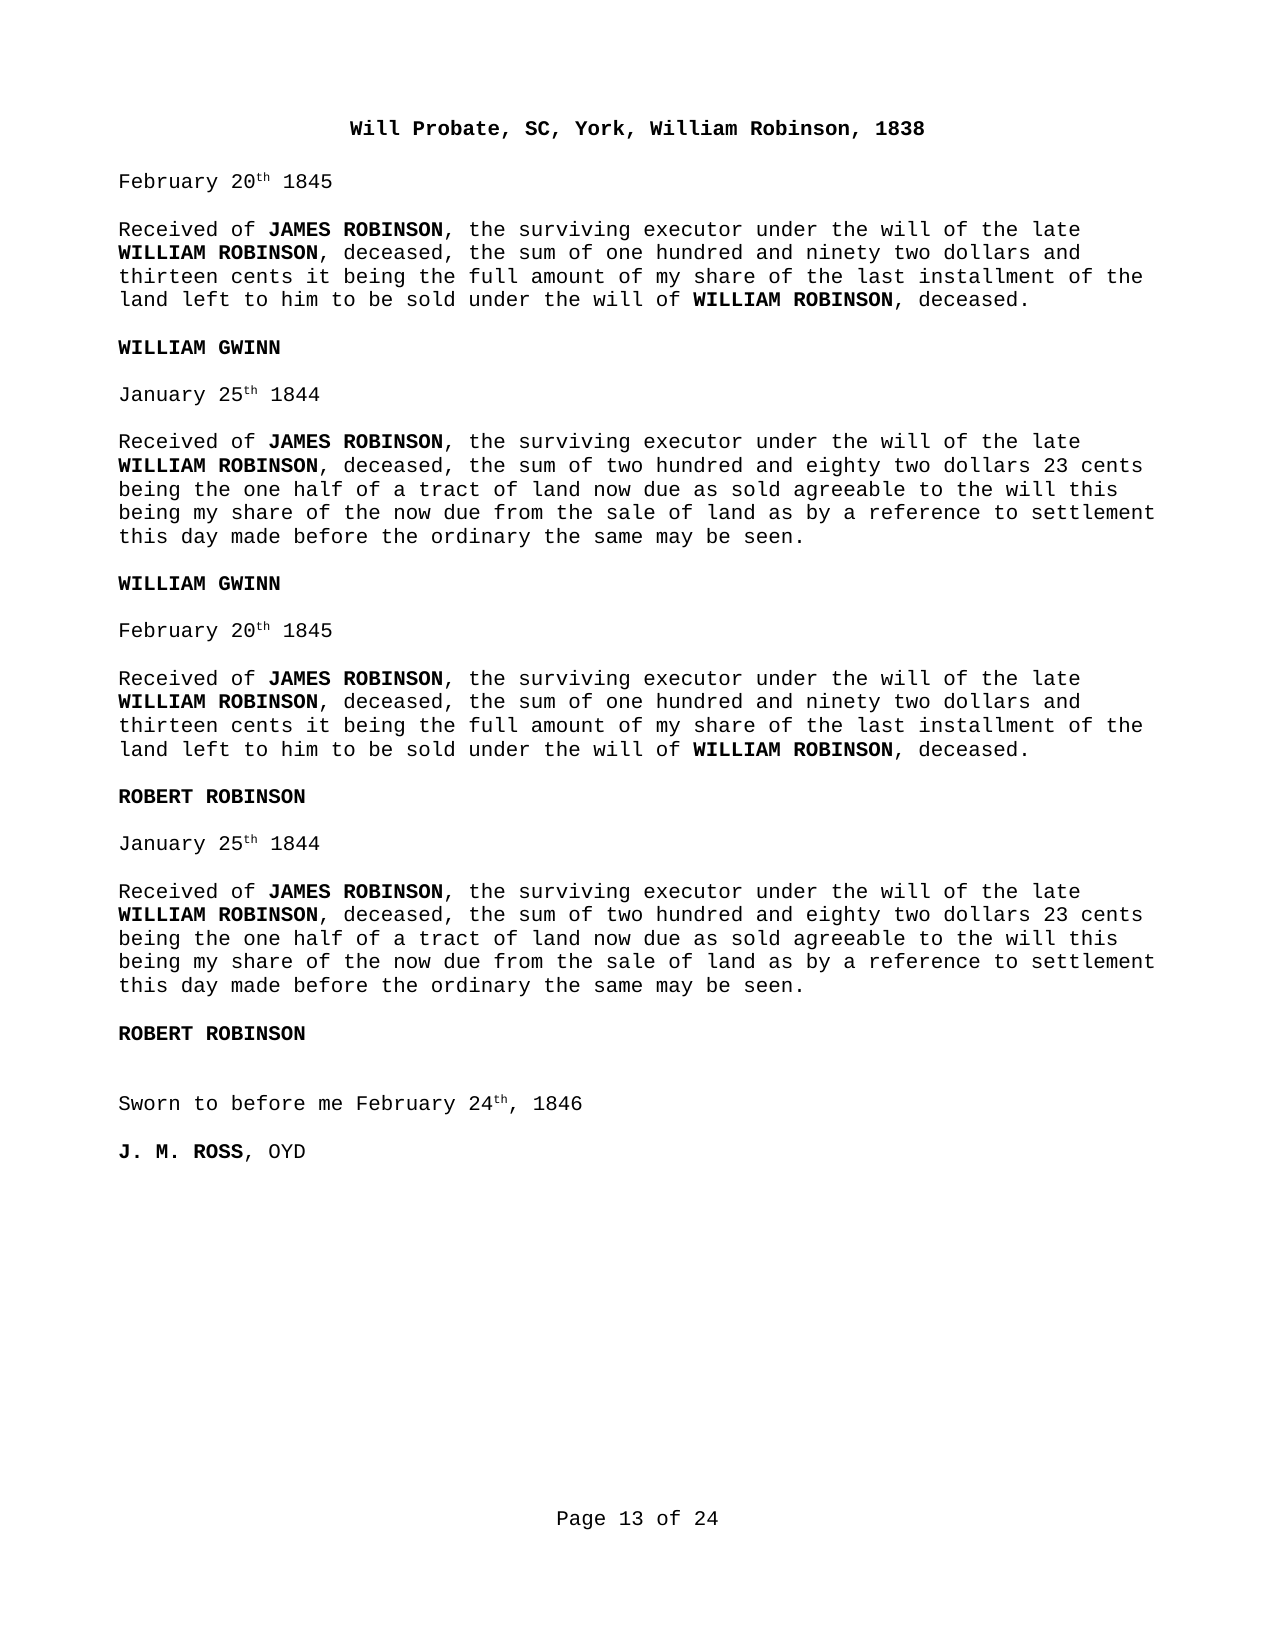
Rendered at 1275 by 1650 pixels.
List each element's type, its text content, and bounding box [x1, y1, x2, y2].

text William GWINN [118, 337, 1157, 360]
text January 25th 1844 [118, 833, 1157, 857]
text Received of JAMES ROBINSON, the surviving executor under the will of the late William Robinson, deceased, the sum of one hundred and ninety two dollars and thirteen cents it being the full amount of my share of the last installment of the land left to him to be sold under the will of William Robinson, deceased. [118, 218, 1157, 313]
text February 20th 1845 [118, 171, 1157, 195]
text Received of JAMES ROBINSON, the surviving executor under the will of the late William Robinson, deceased, the sum of two hundred and eighty two dollars 23 cents being the one half of a tract of land now due as sold agreeable to the will this being my share of the now due from the sale of land as by a reference to settlement this day made before the ordinary the same may be seen. [118, 881, 1157, 999]
text William GWINN [118, 573, 1157, 597]
text Received of JAMES ROBINSON, the surviving executor under the will of the late William Robinson, deceased, the sum of one hundred and ninety two dollars and thirteen cents it being the full amount of my share of the last installment of the land left to him to be sold under the will of William Robinson, deceased. [118, 668, 1157, 762]
text Sworn to before me February 24th, 1846 [118, 1093, 1157, 1117]
text January 25th 1844 [118, 384, 1157, 408]
text ROBERT ROBINSON [118, 786, 1157, 810]
text February 20th 1845 [118, 621, 1157, 644]
text ROBERT ROBINSON [118, 1022, 1157, 1046]
text Received of JAMES ROBINSON, the surviving executor under the will of the late William Robinson, deceased, the sum of two hundred and eighty two dollars 23 cents being the one half of a tract of land now due as sold agreeable to the will this being my share of the now due from the sale of land as by a reference to settlement this day made before the ordinary the same may be seen. [118, 431, 1157, 549]
text J. M. Ross, OYD [118, 1141, 1157, 1164]
